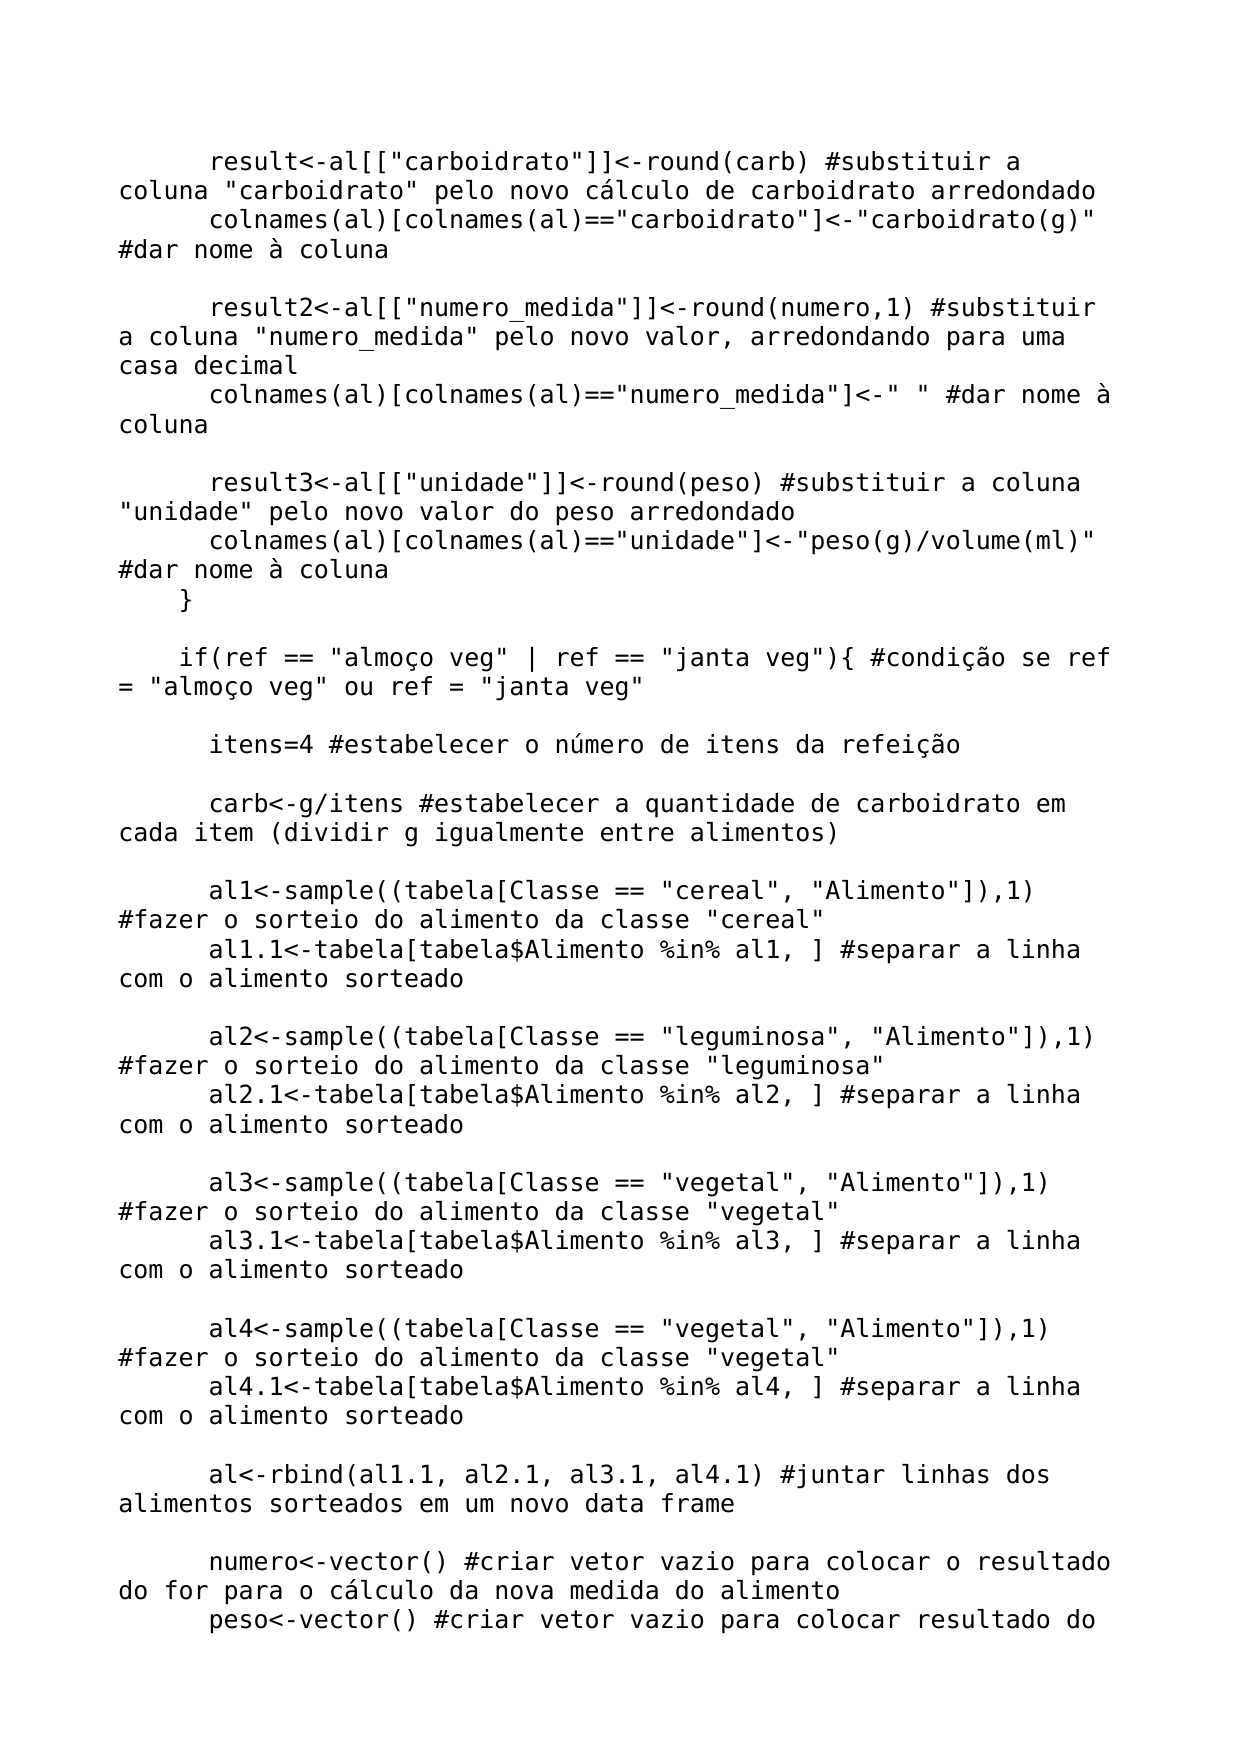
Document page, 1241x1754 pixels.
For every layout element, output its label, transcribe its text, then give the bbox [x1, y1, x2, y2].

text result<-al[["carboidrato"]]<-round(carb) #substituir a coluna "carboidrato" pelo novo cálculo de carboidrato arredondado colnames(al)[colnames(al)=="carboidrato"]<-"carboidrato(g)" #dar nome à coluna result2<-al[["numero_medida"]]<-round(numero,1) #substituir a coluna "numero_medida" pelo novo valor, arredondando para uma casa decimal colnames(al)[colnames(al)=="numero_medida"]<-" " #dar nome à coluna result3<-al[["unidade"]]<-round(peso) #substituir a coluna "unidade" pelo novo valor do peso arredondado colnames(al)[colnames(al)=="unidade"]<-"peso(g)/volume(ml)" #dar nome à coluna } if(ref == "almoço veg" | ref == "janta veg"){ #condição se ref = "almoço veg" ou ref = "janta veg" itens=4 #estabelecer o número de itens da refeição carb<-g/itens #estabelecer a quantidade de carboidrato em cada item (dividir g igualmente entre alimentos) al1<-sample((tabela[Classe == "cereal", "Alimento"]),1) #fazer o sorteio do alimento da classe "cereal" al1.1<-tabela[tabela$Alimento %in% al1, ] #separar a linha com o alimento sorteado al2<-sample((tabela[Classe == "leguminosa", "Alimento"]),1) #fazer o sorteio do alimento da classe "leguminosa" al2.1<-tabela[tabela$Alimento %in% al2, ] #separar a linha com o alimento sorteado al3<-sample((tabela[Classe == "vegetal", "Alimento"]),1) #fazer o sorteio do alimento da classe "vegetal" al3.1<-tabela[tabela$Alimento %in% al3, ] #separar a linha com o alimento sorteado al4<-sample((tabela[Classe == "vegetal", "Alimento"]),1) #fazer o sorteio do alimento da classe "vegetal" al4.1<-tabela[tabela$Alimento %in% al4, ] #separar a linha com o alimento sorteado al<-rbind(al1.1, al2.1, al3.1, al4.1) #juntar linhas dos alimentos sorteados em um novo data frame numero<-vector() #criar vetor vazio para colocar o resultado do for para o cálculo da nova medida do alimento peso<-vector() #criar vetor vazio para colocar resultado do [118, 118, 1122, 1635]
